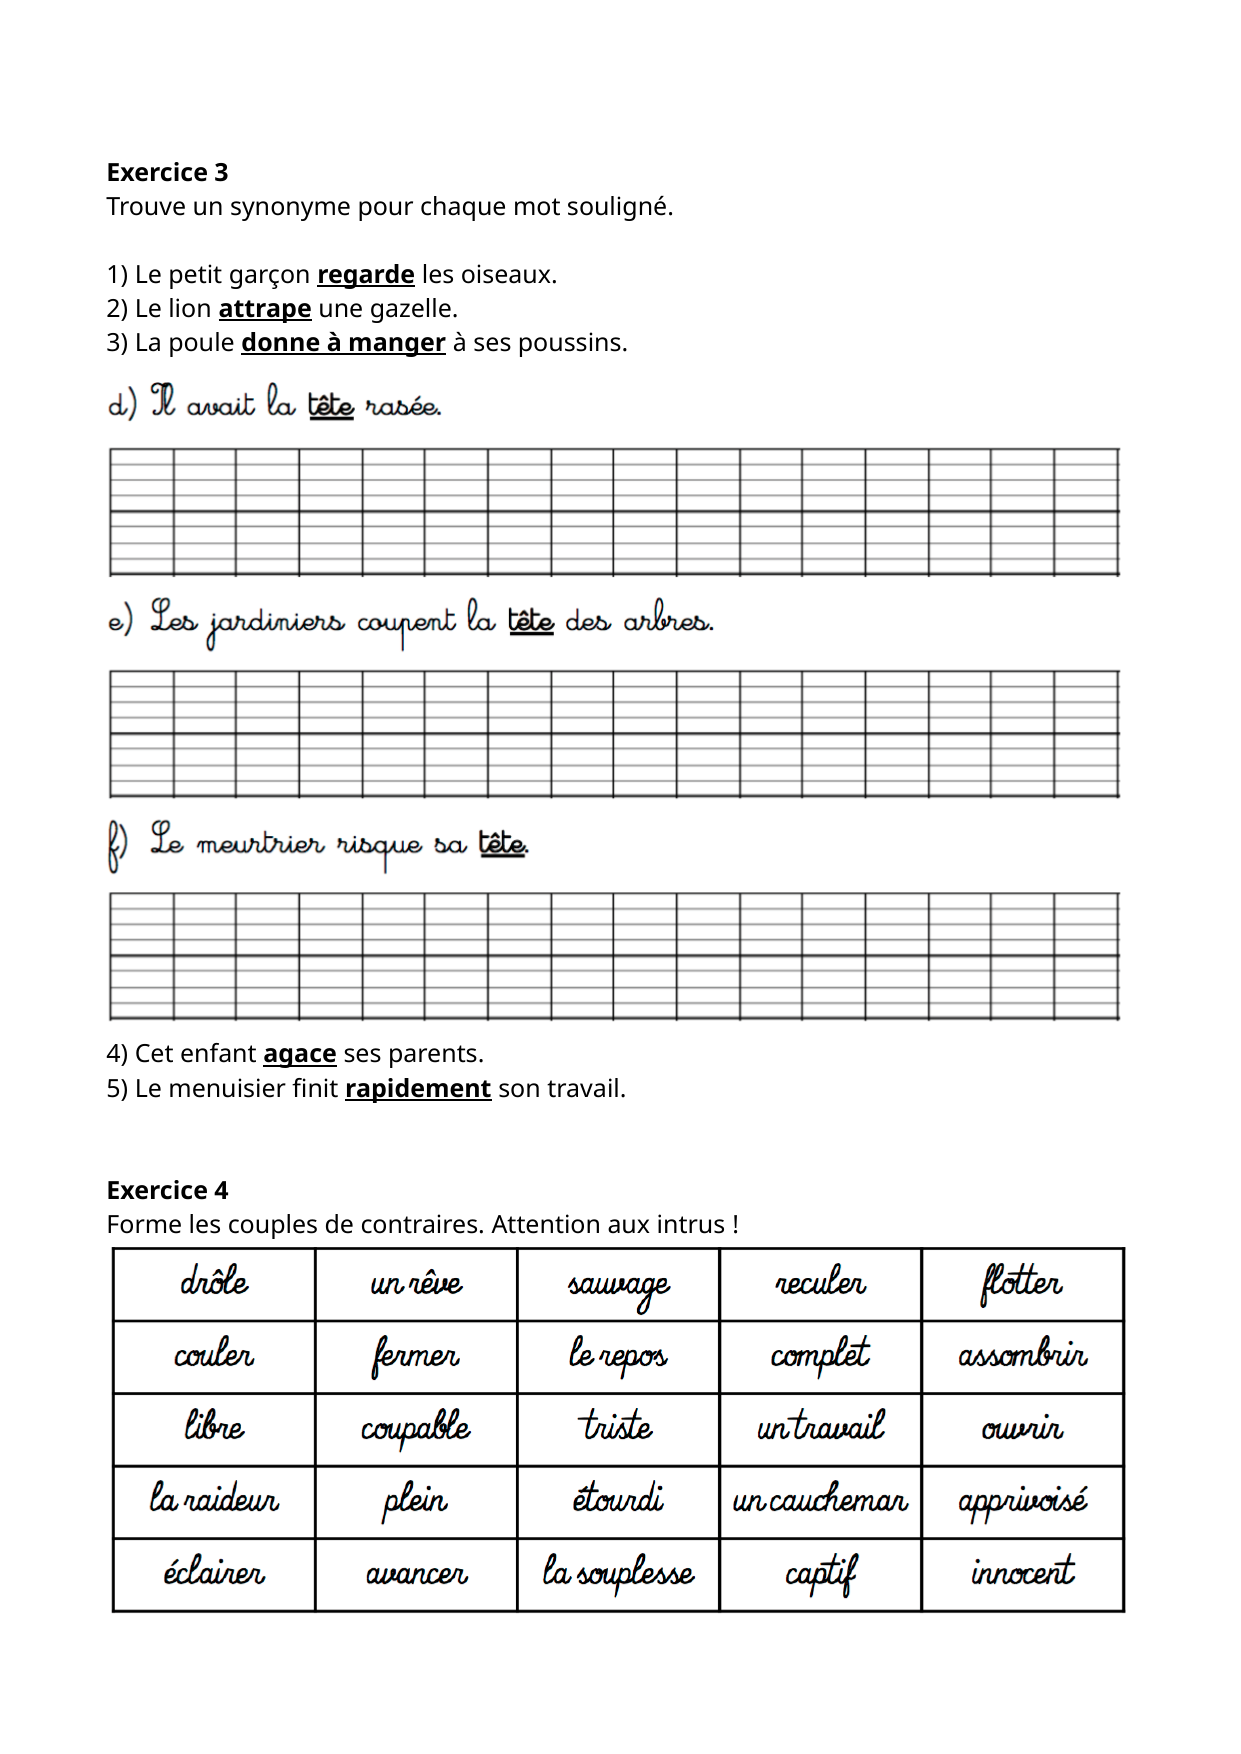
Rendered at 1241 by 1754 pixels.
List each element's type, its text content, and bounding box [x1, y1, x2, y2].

text 1) Le petit garçon regarde les oiseaux. [106, 256, 1134, 290]
text Trouve un synonyme pour chaque mot souligné. [106, 188, 1134, 222]
text 3) La poule donne à manger à ses poussins. [106, 324, 1134, 358]
text Forme les couples de contraires. Attention aux intrus ! [106, 1206, 1134, 1240]
picture [102, 1240, 1134, 1617]
text Exercice 3 [106, 154, 1134, 188]
text 5) Le menuisier finit rapidement son travail. [106, 1070, 1134, 1104]
text 2) Le lion attrape une gazelle. [106, 290, 1134, 324]
text Exercice 4 [106, 1172, 1134, 1206]
picture [99, 379, 1128, 1037]
text 4) Cet enfant agace ses parents. [106, 358, 1134, 1070]
